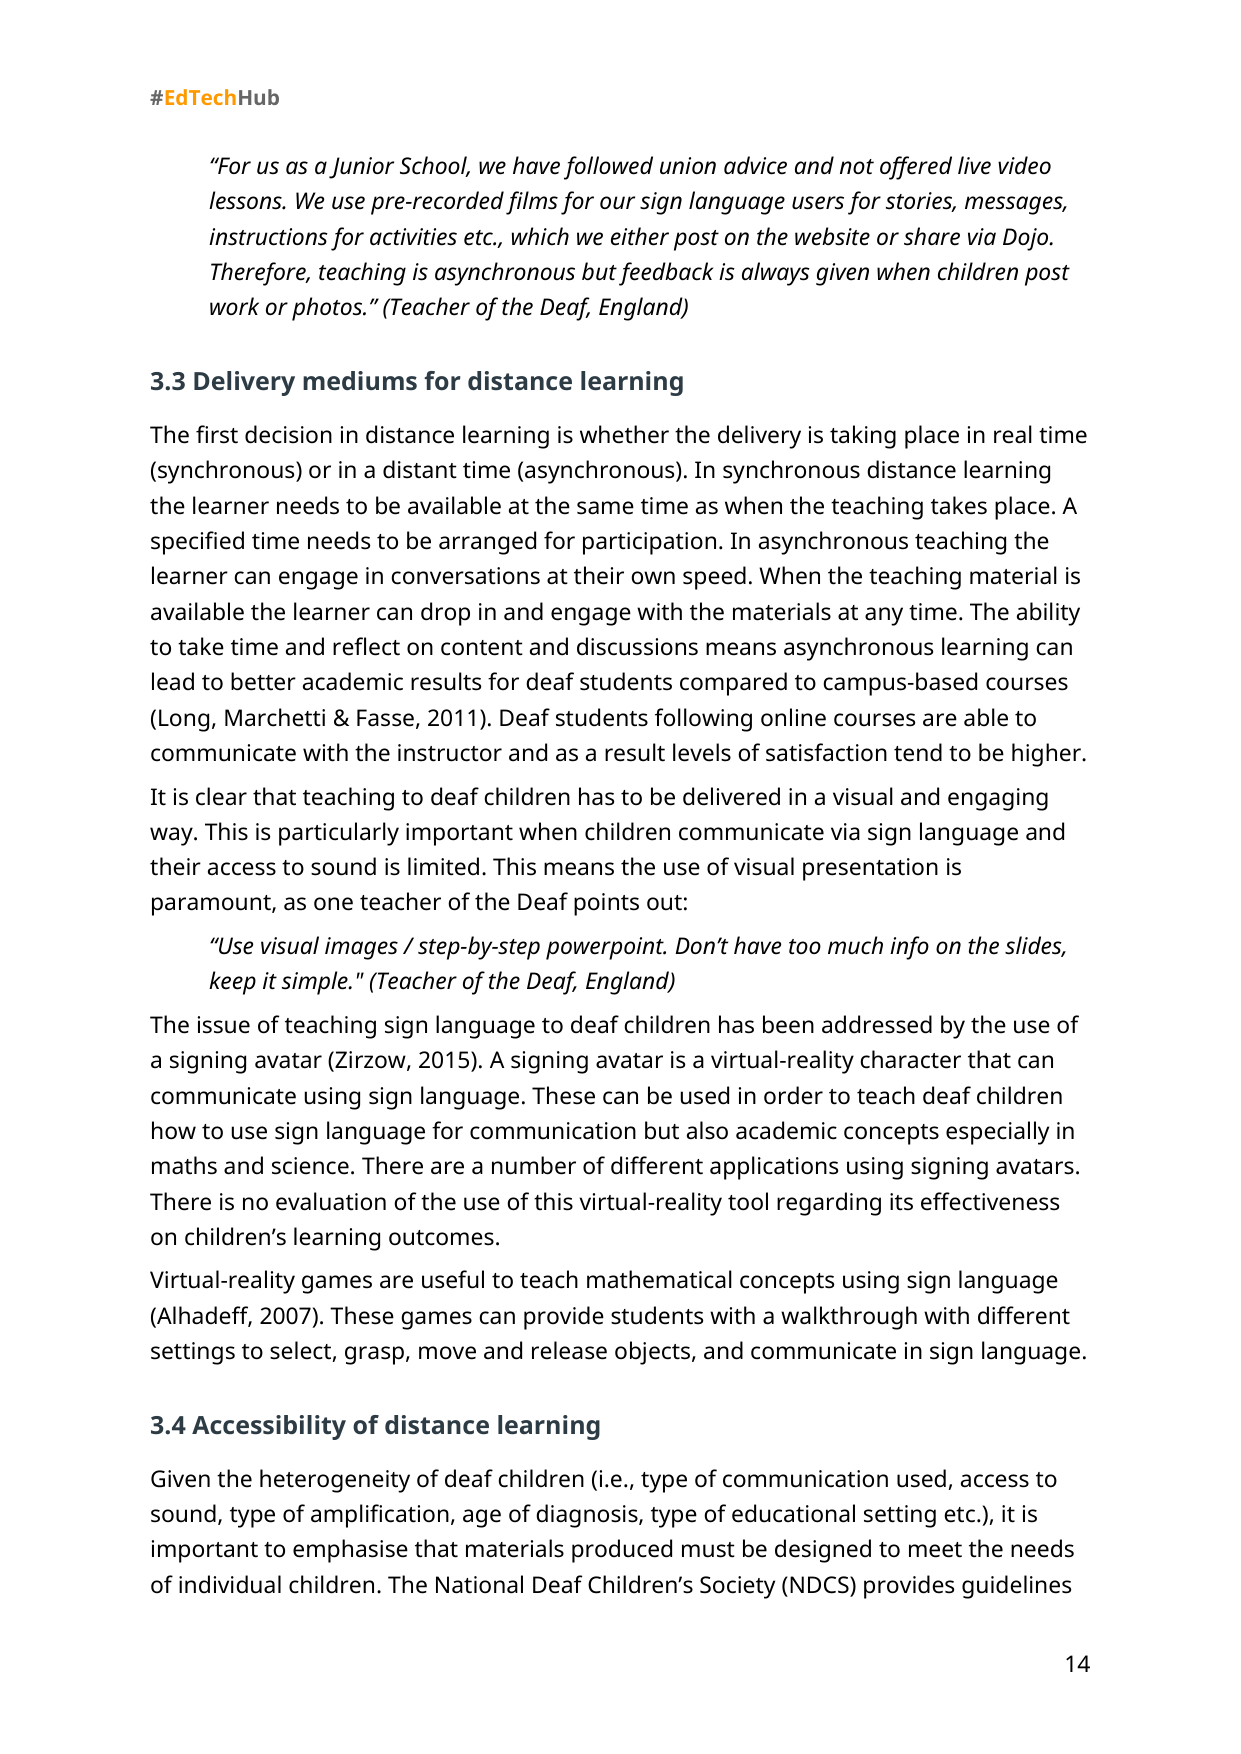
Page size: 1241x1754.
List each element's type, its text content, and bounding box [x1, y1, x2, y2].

subtitle 3.3 Delivery mediums for distance learning [685, 364, 1090, 398]
text The first decision in distance learning is whether the delivery is taking place in real time (synchronous) or in a distant time (asynchronous). In synchronous distance learning the learner needs to be available at the same time as when the teaching takes place. A specified time needs to be arranged for participation. In asynchronous teaching the learner can engage in conversations at their own speed. When the teaching material is available the learner can drop in and engage with the materials at any time. The ability to take time and reflect on content and discussions means asynchronous learning can lead to better academic results for deaf students compared to campus-based courses (Long, Marchetti & Fasse, 2011). Deaf students following online courses are able to communicate with the instructor and as a result levels of satisfaction tend to be higher. [150, 419, 1090, 768]
text It is clear that teaching to deaf children has to be delivered in a visual and engaging way. This is particularly important when children communicate via sign language and their access to sound is limited. This means the use of visual presentation is paramount, as one teacher of the Deaf points out: [150, 780, 1090, 918]
text “Use visual images / step-by-step powerpoint. Don’t have too much info on the slides, keep it simple." (Teacher of the Deaf, England) [209, 930, 1090, 997]
subtitle 3.4 Accessibility of distance learning [602, 1408, 1090, 1442]
text The issue of teaching sign language to deaf children has been addressed by the use of a signing avatar (Zirzow, 2015). A signing avatar is a virtual-reality character that can communicate using sign language. These can be used in order to teach deaf children how to use sign language for communication but also academic concepts especially in maths and science. There are a number of different applications using signing avatars. There is no evaluation of the use of this virtual-reality tool regarding its effectiveness on children’s learning outcomes. [150, 1009, 1090, 1252]
text Given the heterogeneity of deaf children (i.e., type of communication used, access to sound, type of amplification, age of diagnosis, type of educational setting etc.), it is important to emphasise that materials produced must be designed to meet the needs of individual children. The National Deaf Children’s Society (NDCS) provides guidelines [150, 1463, 1090, 1600]
text Virtual-reality games are useful to teach mathematical concepts using sign language (Alhadeff, 2007). These games can provide students with a walkthrough with different settings to select, grasp, move and release objects, and communicate in sign language. [150, 1264, 1090, 1366]
text “For us as a Junior School, we have followed union advice and not offered live video lessons. We use pre-recorded films for our sign language users for stories, messages, instructions for activities etc., which we either post on the website or share via Dojo. Therefore, teaching is asynchronous but feedback is always given when children post work or photos.” (Teacher of the Deaf, England) [209, 150, 1090, 322]
